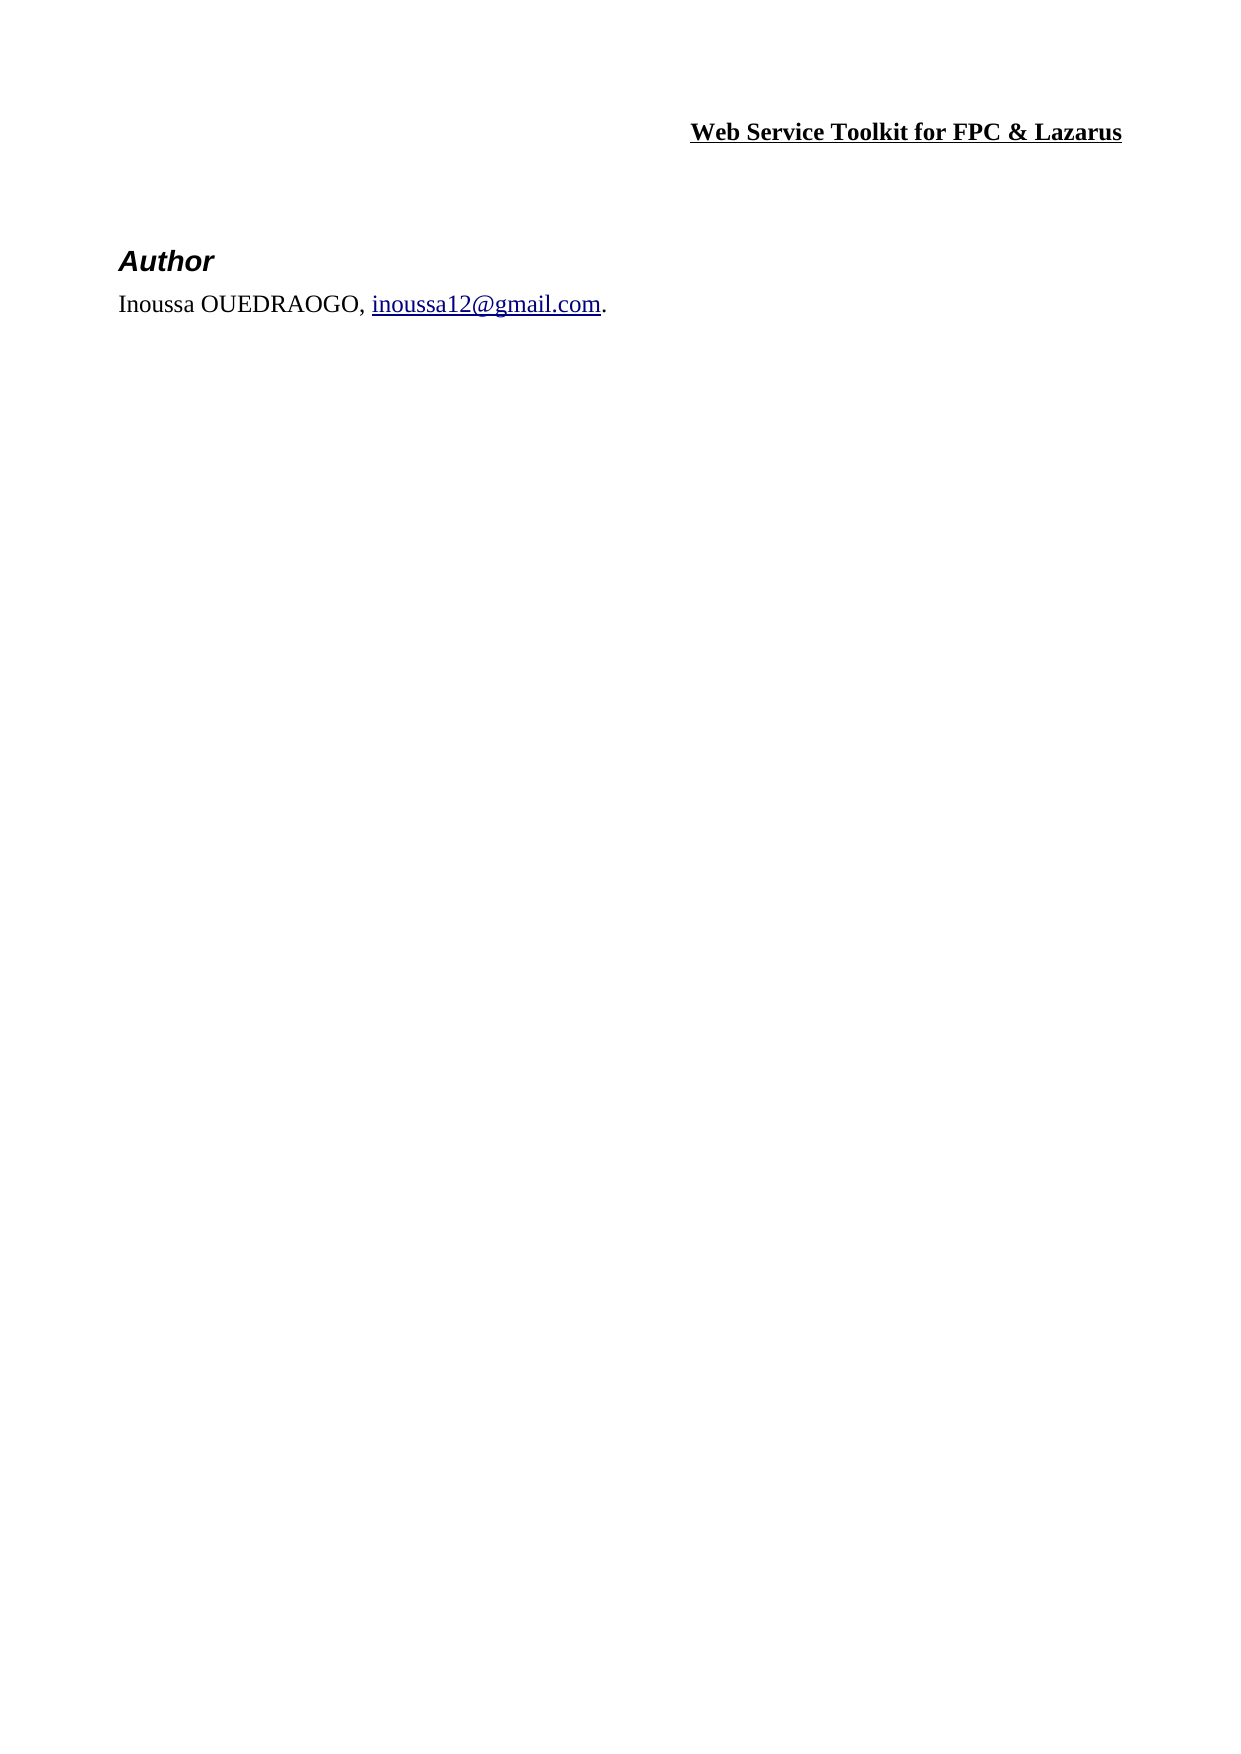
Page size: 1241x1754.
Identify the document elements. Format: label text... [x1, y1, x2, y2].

subtitle Author [118, 245, 1122, 278]
text Inoussa OUEDRAOGO, inoussa12@gmail.com. [118, 291, 1122, 318]
